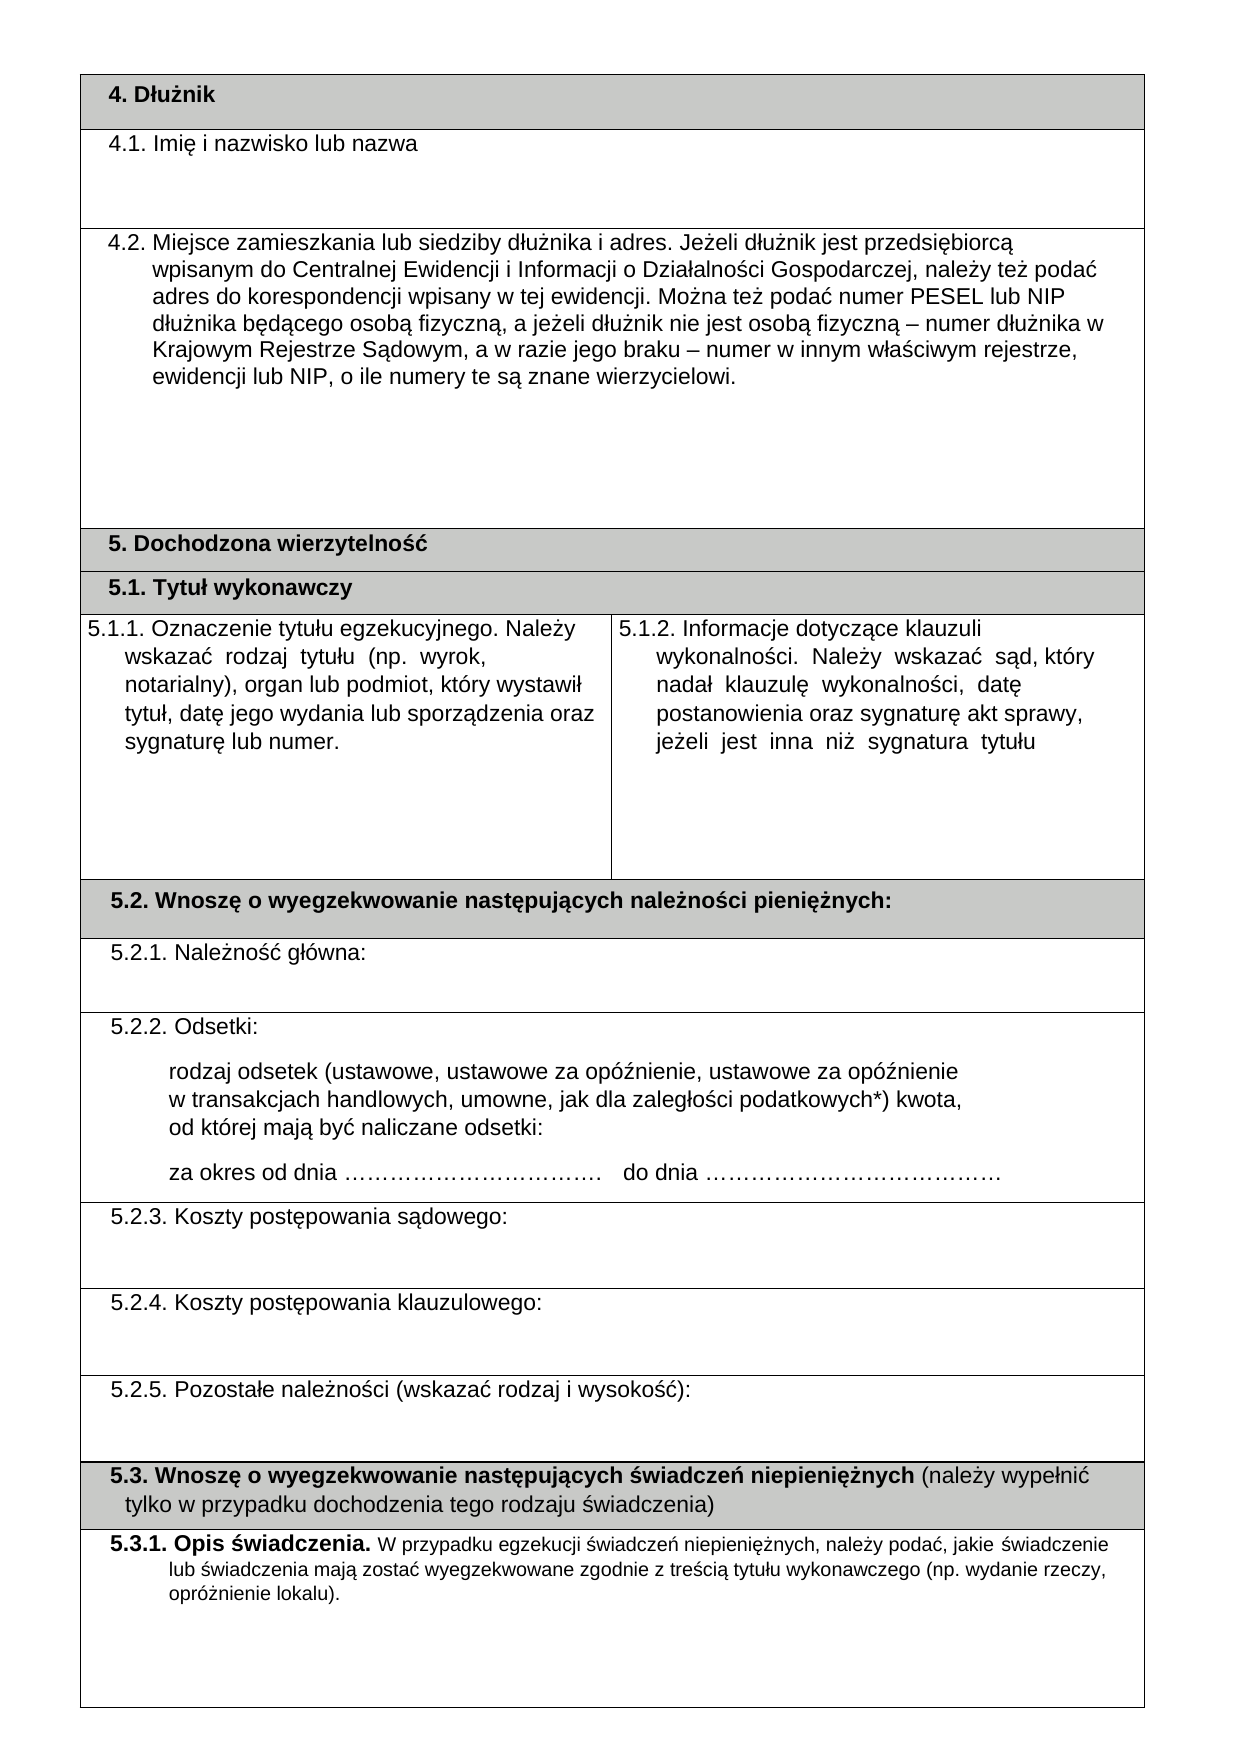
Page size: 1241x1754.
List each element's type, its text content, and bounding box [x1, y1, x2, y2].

table_cell 4. Dłużnik [81, 75, 1144, 129]
table_cell 5.1.2. Informacje dotyczące klauzuli wykonalności. Należy wskazać sąd, który nadał klauzulę wykonalności, datę postanowienia oraz sygnaturę akt sprawy, jeżeli jest inna niż sygnatura tytułu [612, 615, 1144, 879]
table_cell 4.2. Miejsce zamieszkania lub siedziby dłużnika i adres. Jeżeli dłużnik jest przedsiębiorcą wpisanym do Centralnej Ewidencji i Informacji o Działalności Gospodarczej, należy też podać adres do korespondencji wpisany w tej ewidencji. Można też podać numer PESEL lub NIP dłużnika będącego osobą fizyczną, a jeżeli dłużnik nie jest osobą fizyczną – numer dłużnika w Krajowym Rejestrze Sądowym, a w razie jego braku – numer w innym właściwym rejestrze, ewidencji lub NIP, o ile numery te są znane wierzycielowi. [81, 229, 1144, 528]
table_cell 5.2.3. Koszty postępowania sądowego: [81, 1203, 1144, 1288]
table_cell 5.2.5. Pozostałe należności (wskazać rodzaj i wysokość): [81, 1376, 1144, 1461]
table_cell 5.1.1. Oznaczenie tytułu egzekucyjnego. Należy wskazać rodzaj tytułu (np. wyrok, notarialny), organ lub podmiot, który wystawił tytuł, datę jego wydania lub sporządzenia oraz sygnaturę lub numer. [81, 615, 611, 879]
table_cell 5.3. Wnoszę o wyegzekwowanie następujących świadczeń niepieniężnych (należy wypełnić tylko w przypadku dochodzenia tego rodzaju świadczenia) [81, 1463, 1144, 1529]
table_cell 5. Dochodzona wierzytelność [81, 529, 1144, 571]
table_cell 5.2.1. Należność główna: [81, 939, 1144, 1012]
table_cell 5.2. Wnoszę o wyegzekwowanie następujących należności pieniężnych: [81, 880, 1144, 938]
table_cell 5.2.2. Odsetki: rodzaj odsetek (ustawowe, ustawowe za opóźnienie, ustawowe za opóźnienie w transakcjach handlowych, umowne, jak dla zaległości podatkowych*) kwota, od której mają być naliczane odsetki: za okres od dnia ……………………………. do dnia ………………………………… [81, 1013, 1144, 1202]
table_cell 4.1. Imię i nazwisko lub nazwa [81, 130, 1144, 228]
table_cell 5.2.4. Koszty postępowania klauzulowego: [81, 1289, 1144, 1375]
table_cell 5.1. Tytuł wykonawczy [81, 572, 1144, 614]
table_cell 5.3.1. Opis świadczenia. W przypadku egzekucji świadczeń niepieniężnych, należy podać, jakie świadczenie lub świadczenia mają zostać wyegzekwowane zgodnie z treścią tytułu wykonawczego (np. wydanie rzeczy, opróżnienie lokalu). [81, 1530, 1144, 1707]
